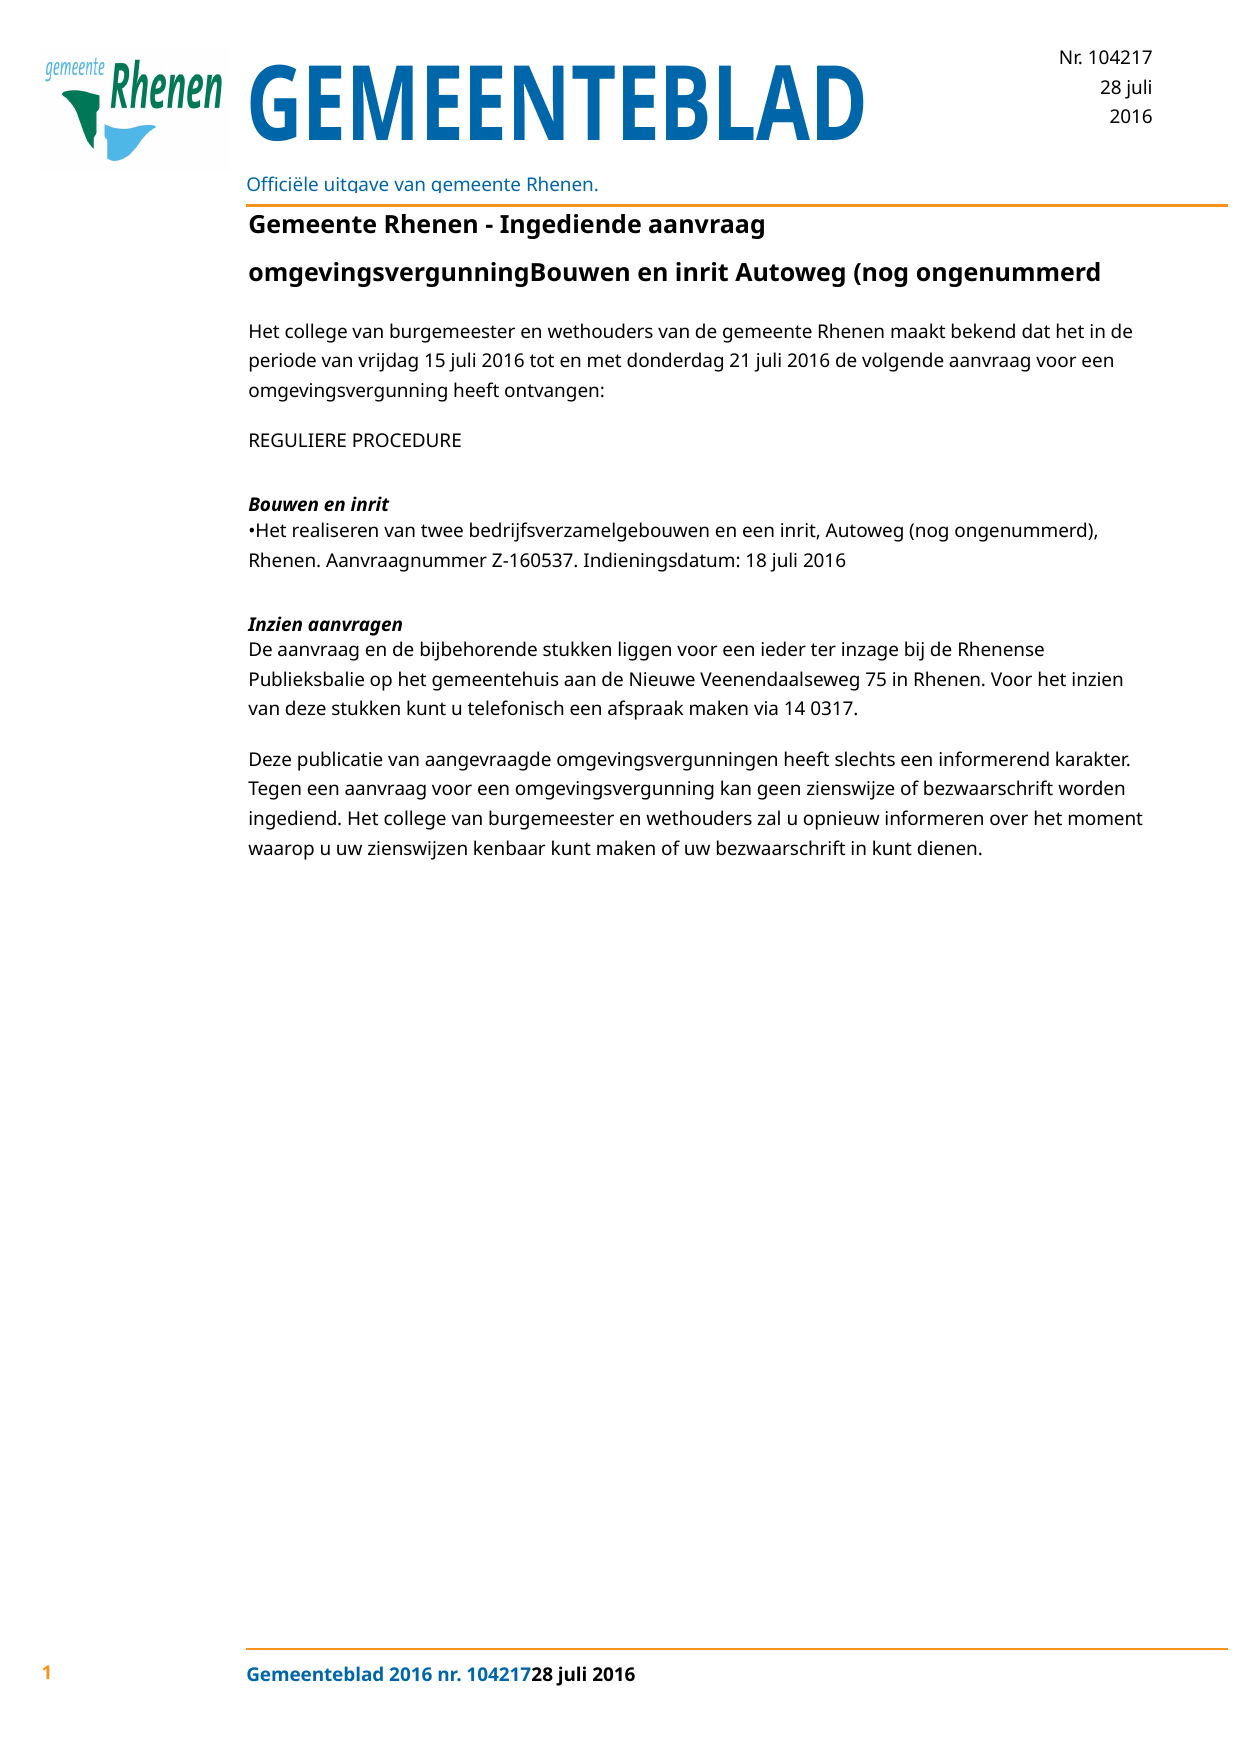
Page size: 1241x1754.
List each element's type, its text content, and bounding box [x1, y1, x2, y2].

text Bouwen en inrit [248, 491, 1152, 517]
text De aanvraag en de bijbehorende stukken liggen voor een ieder ter inzage bij de Rhenense Publieksbalie op het gemeentehuis aan de Nieuwe Veenendaalseweg 75 in Rhenen. Voor het inzien van deze stukken kunt u telefonisch een afspraak maken via 14 0317. [248, 636, 1152, 721]
text Inzien aanvragen [248, 611, 1152, 636]
text REGULIERE PROCEDURE [248, 427, 1152, 453]
picture [41, 47, 231, 172]
text Deze publicatie van aangevraagde omgevingsvergunningen heeft slechts een informerend karakter. Tegen een aanvraag voor een omgevingsvergunning kan geen zienswijze of bezwaarschrift worden ingediend. Het college van burgemeester en wethouders zal u opnieuw informeren over het moment waarop u uw zienswijzen kenbaar kunt maken of uw bezwaarschrift in kunt dienen. [248, 746, 1152, 861]
text Het college van burgemeester en wethouders van de gemeente Rhenen maakt bekend dat het in de periode van vrijdag 15 juli 2016 tot en met donderdag 21 juli 2016 de volgende aanvraag voor een omgevingsvergunning heeft ontvangen: [248, 318, 1152, 403]
text Gemeente Rhenen - Ingediende aanvraag omgevingsvergunningBouwen en inrit Autoweg (nog ongenummerd [248, 207, 1152, 288]
text •Het realiseren van twee bedrijfsverzamelgebouwen en een inrit, Autoweg (nog ongenummerd), Rhenen. Aanvraagnummer Z-160537. Indieningsdatum: 18 juli 2016 [248, 517, 1152, 572]
